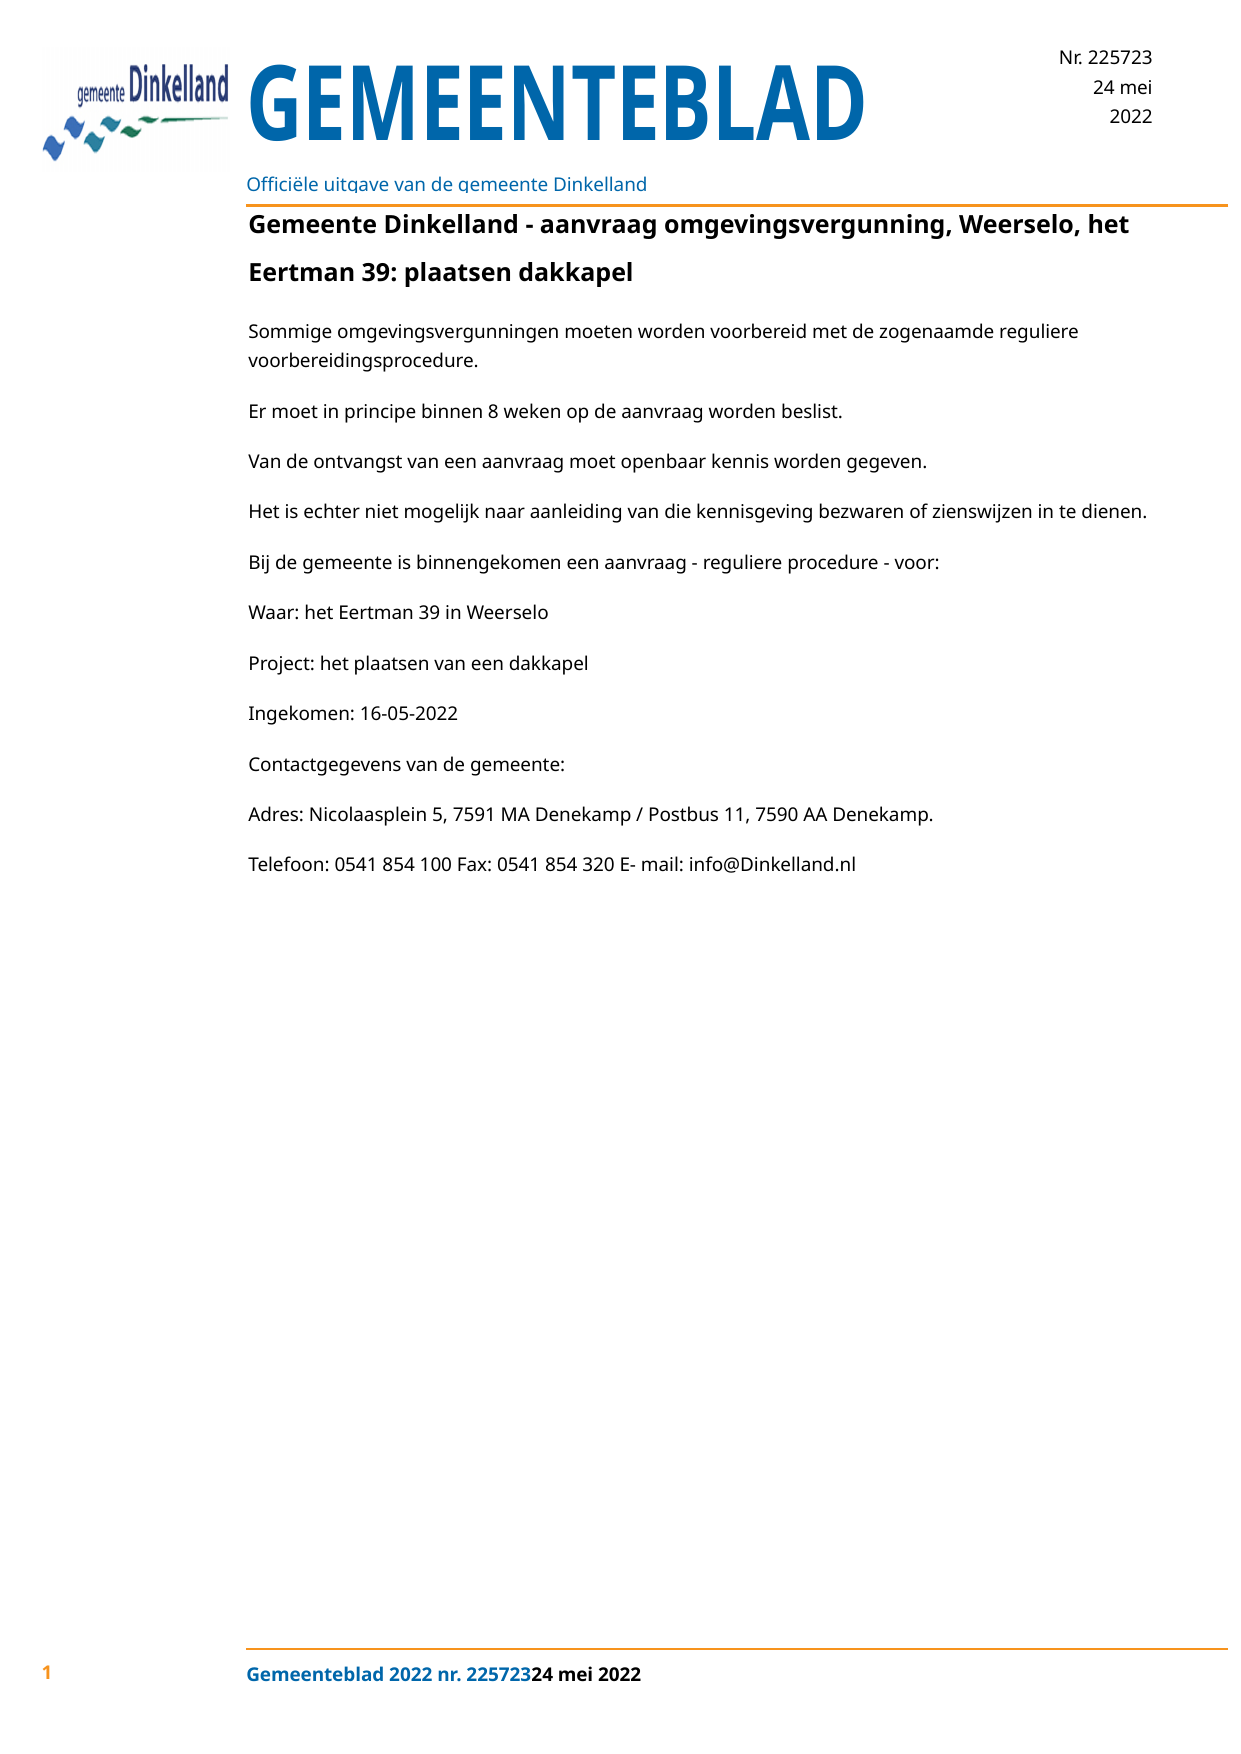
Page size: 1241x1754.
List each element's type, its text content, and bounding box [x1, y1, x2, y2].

text Waar: het Eertman 39 in Weerselo [248, 599, 1152, 625]
text Bij de gemeente is binnengekomen een aanvraag - reguliere procedure - voor: [248, 549, 1152, 575]
text Ingekomen: 16-05-2022 [248, 700, 1152, 726]
text Telefoon: 0541 854 100 Fax: 0541 854 320 E- mail: info@Dinkelland.nl [248, 852, 1152, 877]
text Contactgegevens van de gemeente: [248, 751, 1152, 777]
text Adres: Nicolaasplein 5, 7591 MA Denekamp / Postbus 11, 7590 AA Denekamp. [248, 801, 1152, 827]
text Het is echter niet mogelijk naar aanleiding van die kennisgeving bezwaren of zienswijzen in te dienen. [248, 499, 1152, 524]
picture [41, 47, 231, 172]
text Er moet in principe binnen 8 weken op de aanvraag worden beslist. [248, 398, 1152, 424]
text Project: het plaatsen van een dakkapel [248, 650, 1152, 676]
text Gemeente Dinkelland - aanvraag omgevingsvergunning, Weerselo, het Eertman 39: plaatsen dakkapel [248, 207, 1152, 288]
text Sommige omgevingsvergunningen moeten worden voorbereid met de zogenaamde reguliere voorbereidingsprocedure. [248, 318, 1152, 373]
text Van de ontvangst van een aanvraag moet openbaar kennis worden gegeven. [248, 448, 1152, 474]
